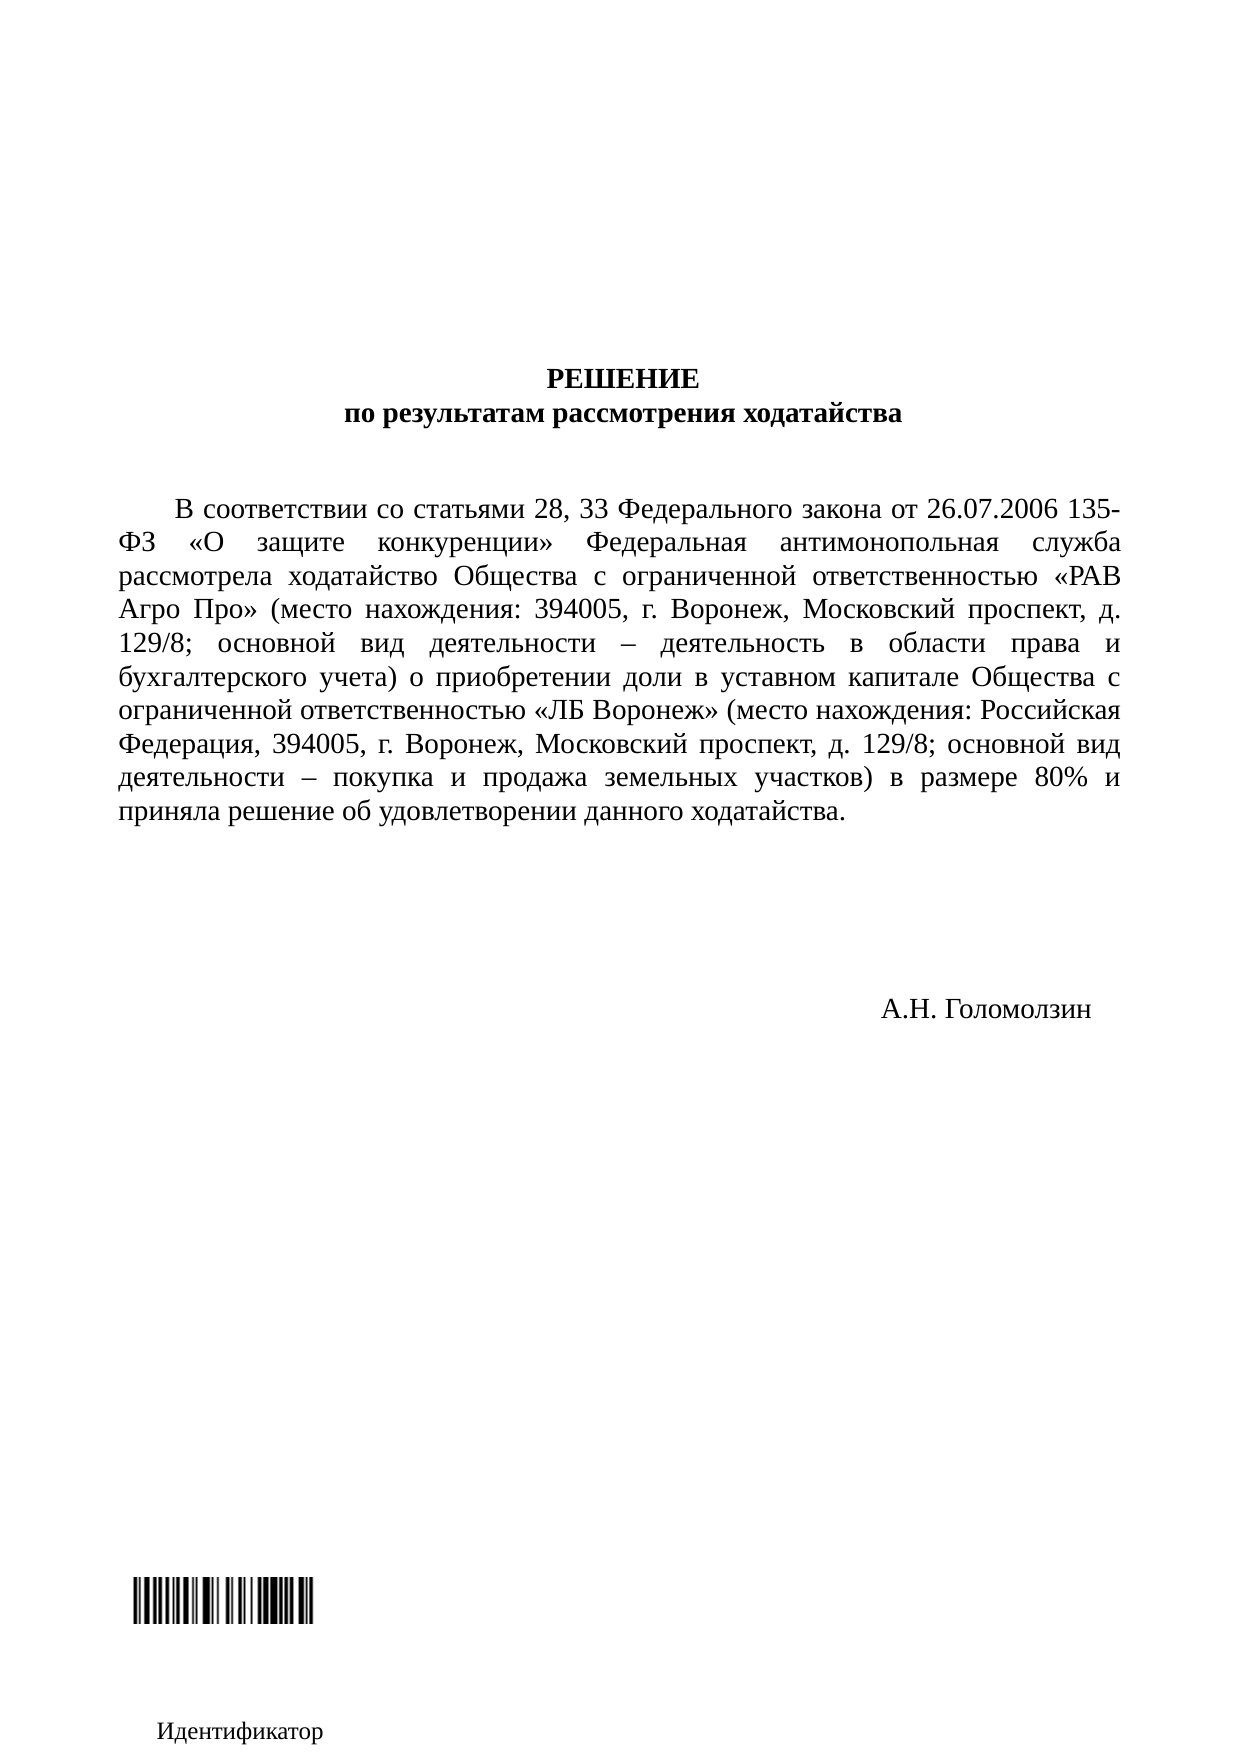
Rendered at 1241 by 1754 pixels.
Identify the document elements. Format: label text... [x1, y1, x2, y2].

text А.Н. Голомолзин [118, 991, 1122, 1025]
text РЕШЕНИЕ [118, 362, 1122, 395]
text В соответствии со статьями 28, 33 Федерального закона от 26.07.2006 135-ФЗ «О защите конкуренции» Федеральная антимонопольная служба рассмотрела ходатайство Общества с ограниченной ответственностью «РАВ Агро Про» (место нахождения: 394005, г. Воронеж, Московский проспект, д. 129/8; основной вид деятельности – деятельность в области права и бухгалтерского учета) о приобретении доли в уставном капитале Общества с ограниченной ответственностью «ЛБ Воронеж» (место нахождения: Российская Федерация, 394005, г. Воронеж, Московский проспект, д. 129/8; основной вид деятельности – покупка и продажа земельных участков) в размере 80% и приняла решение об удовлетворении данного ходатайства. [118, 491, 1122, 826]
text по результатам рассмотрения ходатайства [118, 395, 1122, 429]
picture [118, 1577, 331, 1624]
